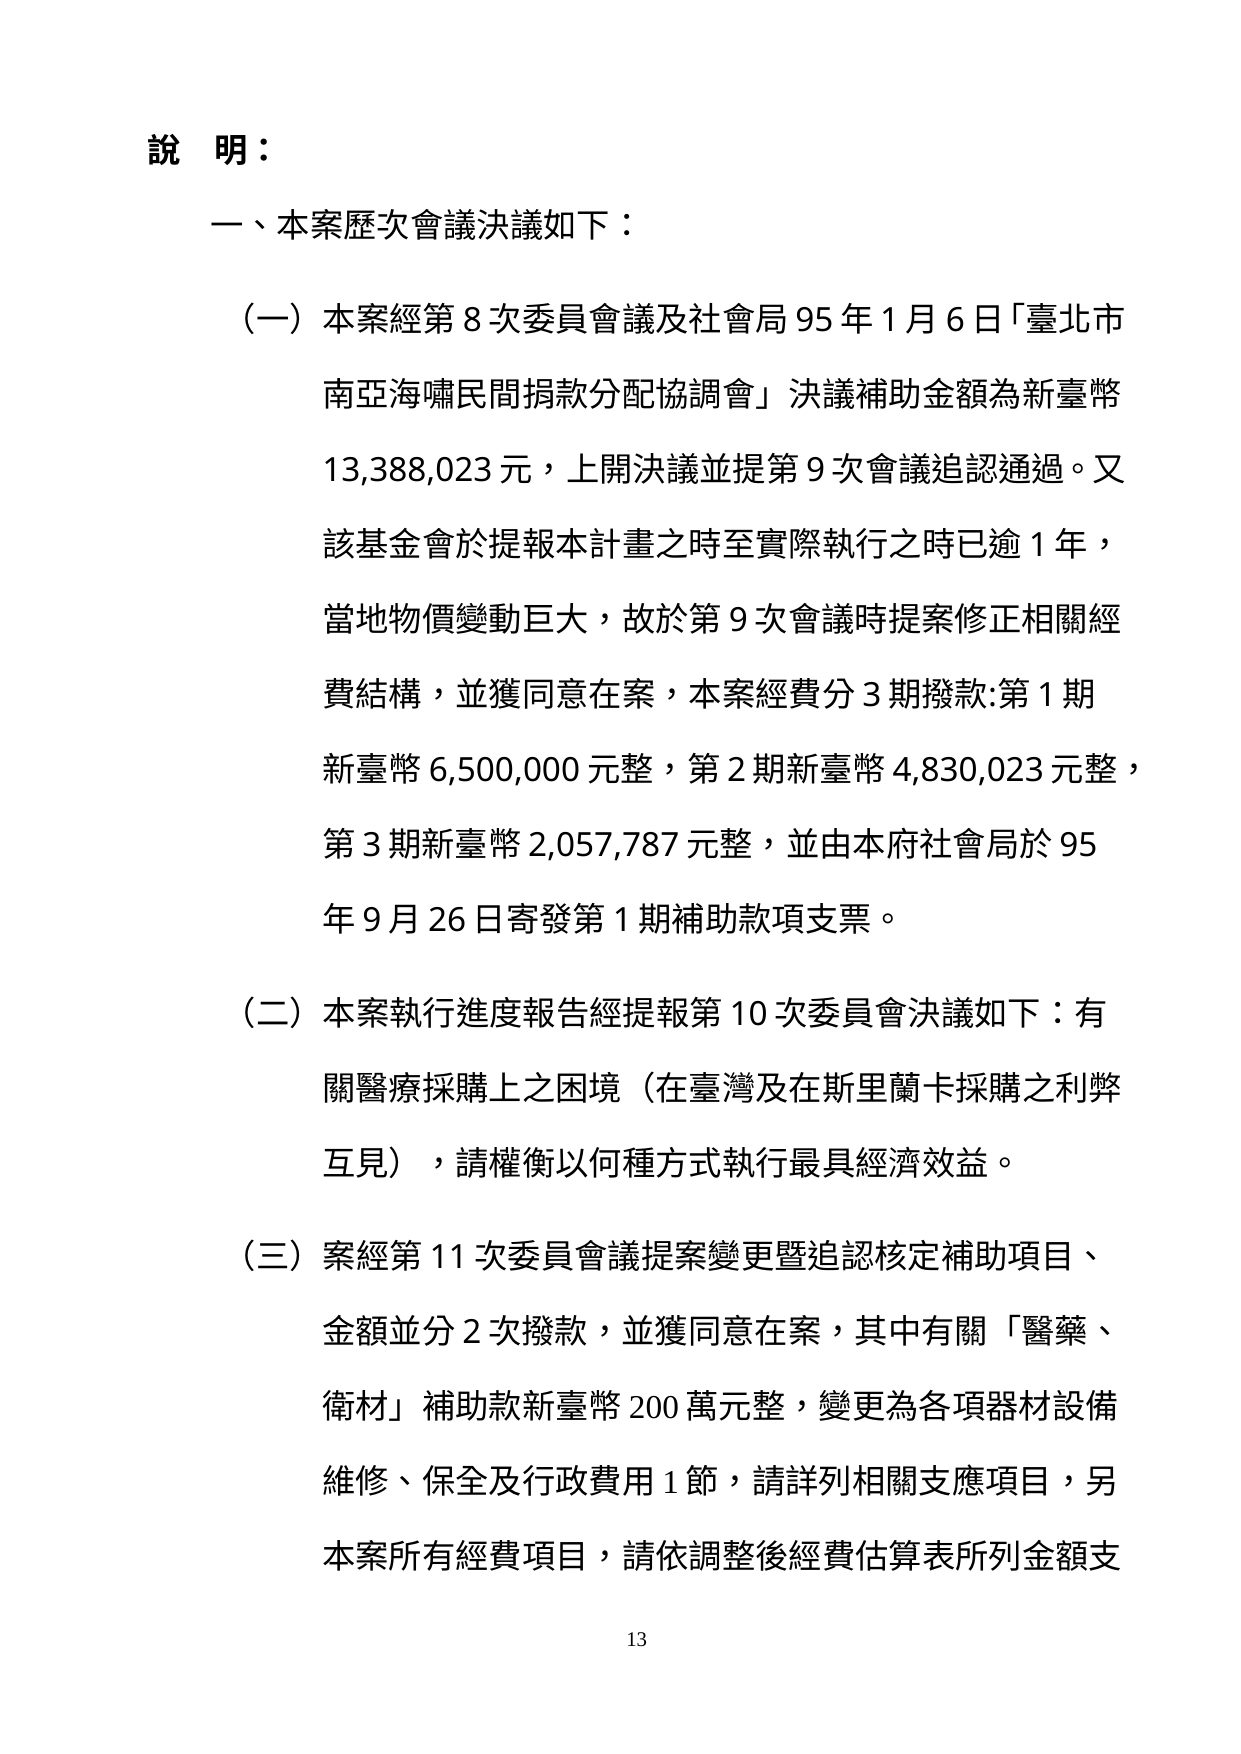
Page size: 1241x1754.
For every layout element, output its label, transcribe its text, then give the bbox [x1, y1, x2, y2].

text 說 明： [148, 111, 1125, 186]
text （二）本案執行進度報告經提報第10次委員會決議如下：有關醫療採購上之困境（在臺灣及在斯里蘭卡採購之利弊互見），請權衡以何種方式執行最具經濟效益。 [223, 973, 1125, 1198]
text （三）案經第11次委員會議提案變更暨追認核定補助項目、金額並分2次撥款，並獲同意在案，其中有關「醫藥、衛材」補助款新臺幣200萬元整，變更為各項器材設備維修、保全及行政費用1節，請詳列相關支應項目，另本案所有經費項目，請依調整後經費估算表所列金額支 [223, 1217, 1125, 1592]
text 一、本案歷次會議決議如下： [148, 186, 1125, 261]
text （一）本案經第8次委員會議及社會局95年1月6日「臺北市南亞海嘯民間捐款分配協調會」決議補助金額為新臺幣13,388,023元，上開決議並提第9次會議追認通過。又該基金會於提報本計畫之時至實際執行之時已逾1年，當地物價變動巨大，故於第9次會議時提案修正相關經費結構，並獲同意在案，本案經費分3期撥款:第1期新臺幣6,500,000元整，第2期新臺幣4,830,023元整，第3期新臺幣2,057,787元整，並由本府社會局於95年9月26日寄發第1期補助款項支票。 [223, 279, 1125, 954]
